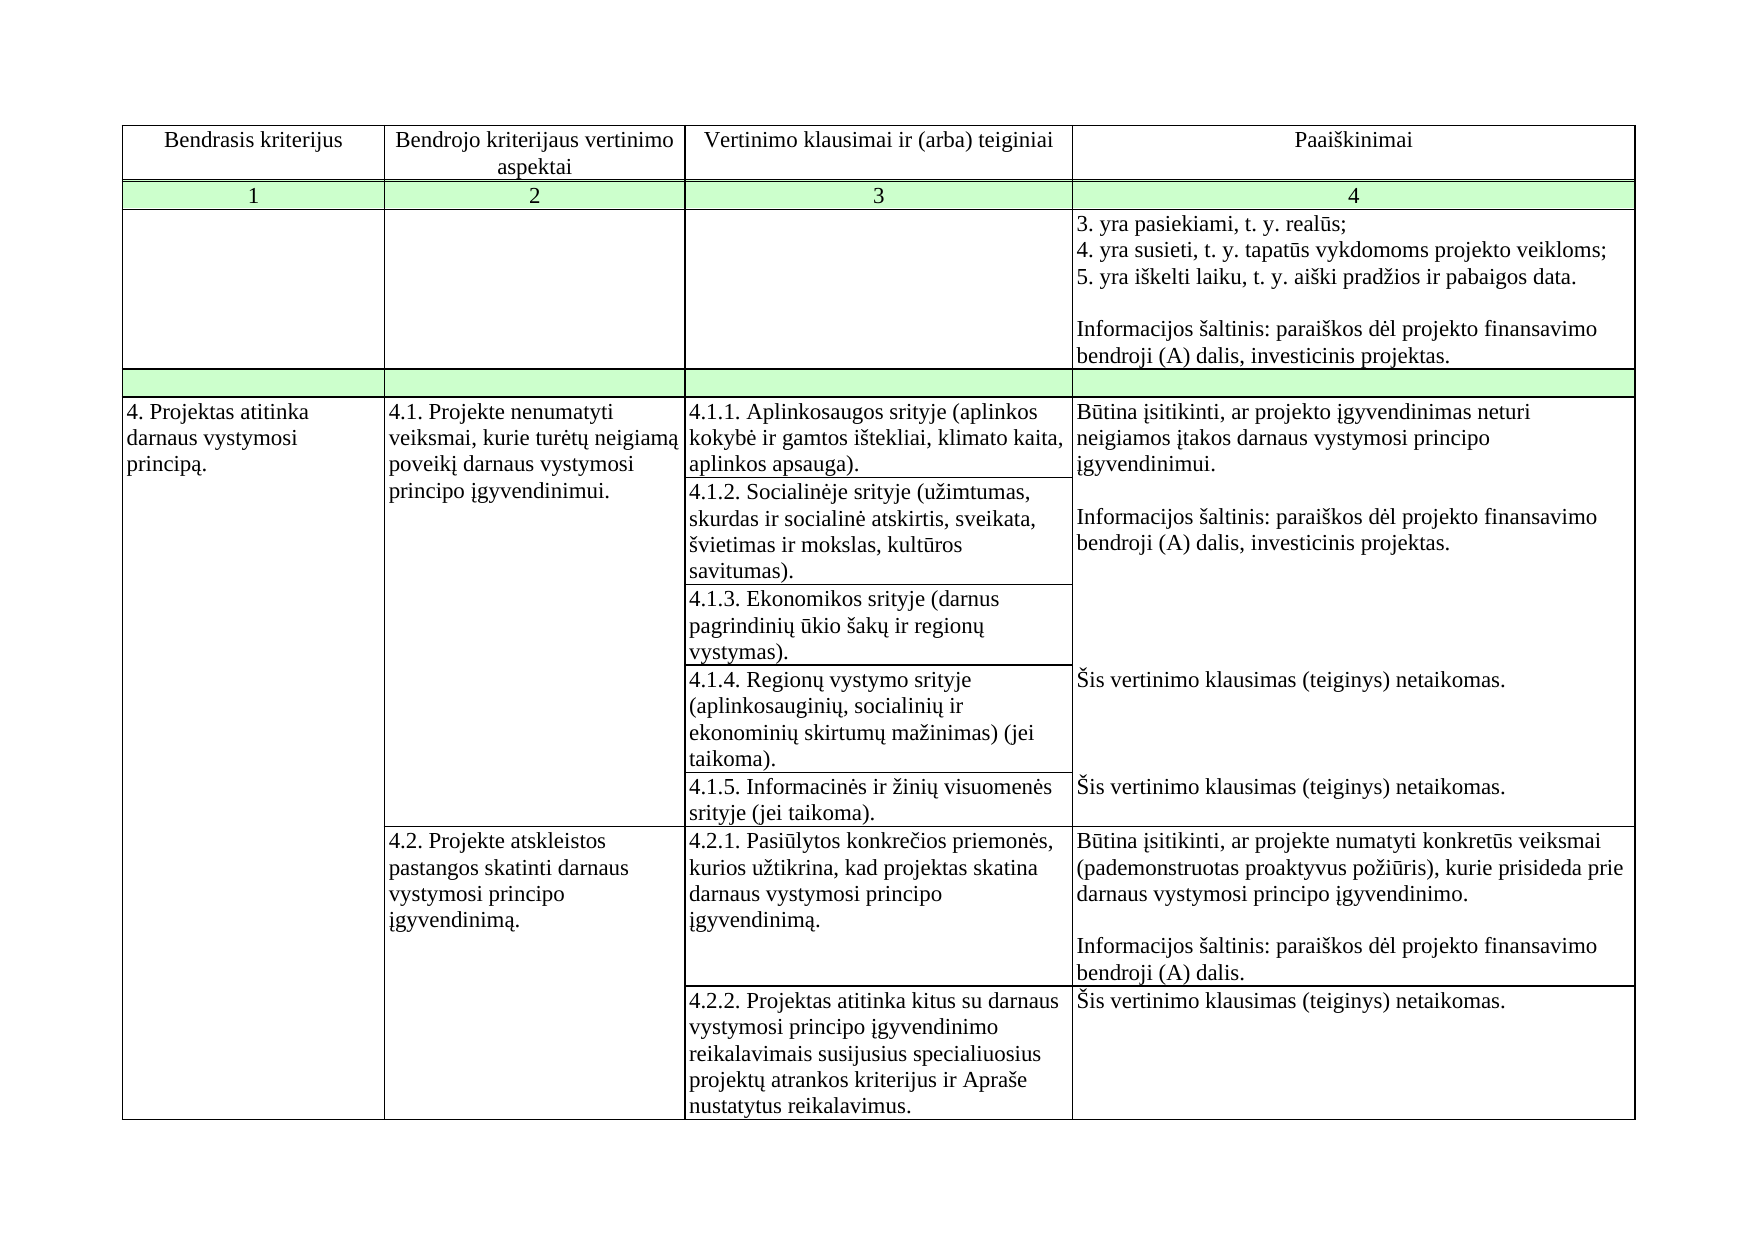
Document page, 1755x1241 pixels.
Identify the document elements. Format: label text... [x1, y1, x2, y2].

table_cell Būtina įsitikinti, ar projekto įgyvendinimas neturi neigiamos įtakos darnaus vystymosi principo įgyvendinimui. Informacijos šaltinis: paraiškos dėl projekto finansavimo bendroji (A) dalis, investicinis projektas. [1073, 398, 1634, 664]
table_cell 3. yra pasiekiami, t. y. realūs; 4. yra susieti, t. y. tapatūs vykdomoms projekto veikloms; 5. yra iškelti laiku, t. y. aiški pradžios ir pabaigos data. Informacijos šaltinis: paraiškos dėl projekto finansavimo bendroji (A) dalis, investicinis projektas. [1073, 210, 1634, 368]
table_cell [686, 210, 1072, 368]
table_cell Būtina įsitikinti, ar projekte numatyti konkretūs veiksmai (pademonstruotas proaktyvus požiūris), kurie prisideda prie darnaus vystymosi principo įgyvendinimo. Informacijos šaltinis: paraiškos dėl projekto finansavimo bendroji (A) dalis. [1073, 827, 1634, 985]
table_cell 4.2.2. Projektas atitinka kitus su darnaus vystymosi principo įgyvendinimo reikalavimais susijusius specialiuosius projektų atrankos kriterijus ir Apraše nustatytus reikalavimus. [686, 987, 1072, 1119]
table_cell 4.1.1. Aplinkosaugos srityje (aplinkos kokybė ir gamtos ištekliai, klimato kaita, aplinkos apsauga). [686, 398, 1072, 477]
table_cell Šis vertinimo klausimas (teiginys) netaikomas. [1073, 664, 1634, 771]
table_header Bendrasis kriterijus [123, 126, 384, 179]
table_cell Šis vertinimo klausimas (teiginys) netaikomas. [1073, 771, 1634, 826]
table_cell 4 [1073, 182, 1634, 208]
table_header Bendrojo kriterijaus vertinimo aspektai [385, 126, 684, 179]
table_cell 2 [385, 182, 684, 208]
table_cell 4.1.3. Ekonomikos srityje (darnus pagrindinių ūkio šakų ir regionų vystymas). [686, 585, 1072, 664]
table_cell 4. Projektas atitinka darnaus vystymosi principą. [123, 398, 384, 1119]
table_cell [686, 370, 1072, 396]
table_header Vertinimo klausimai ir (arba) teiginiai [686, 126, 1072, 179]
table_cell 4.1.5. Informacinės ir žinių visuomenės srityje (jei taikoma). [686, 773, 1072, 826]
table_cell 4.1.4. Regionų vystymo srityje (aplinkosauginių, socialinių ir ekonominių skirtumų mažinimas) (jei taikoma). [686, 666, 1072, 771]
table_cell [1073, 370, 1634, 396]
table_cell 4.1. Projekte nenumatyti veiksmai, kurie turėtų neigiamą poveikį darnaus vystymosi principo įgyvendinimui. [385, 398, 684, 826]
table_cell 3 [686, 182, 1072, 208]
table_cell 4.1.2. Socialinėje srityje (užimtumas, skurdas ir socialinė atskirtis, sveikata, švietimas ir mokslas, kultūros savitumas). [686, 478, 1072, 584]
table_header Paaiškinimai [1073, 126, 1634, 179]
table_cell Šis vertinimo klausimas (teiginys) netaikomas. [1073, 987, 1634, 1119]
table_cell 1 [123, 182, 384, 208]
table_cell [385, 370, 684, 396]
table_cell [123, 370, 384, 396]
table_cell 4.2. Projekte atskleistos pastangos skatinti darnaus vystymosi principo įgyvendinimą. [385, 827, 684, 1119]
table_cell 4.2.1. Pasiūlytos konkrečios priemonės, kurios užtikrina, kad projektas skatina darnaus vystymosi principo įgyvendinimą. [686, 827, 1072, 985]
table_cell [385, 210, 684, 368]
table_cell [123, 210, 384, 368]
